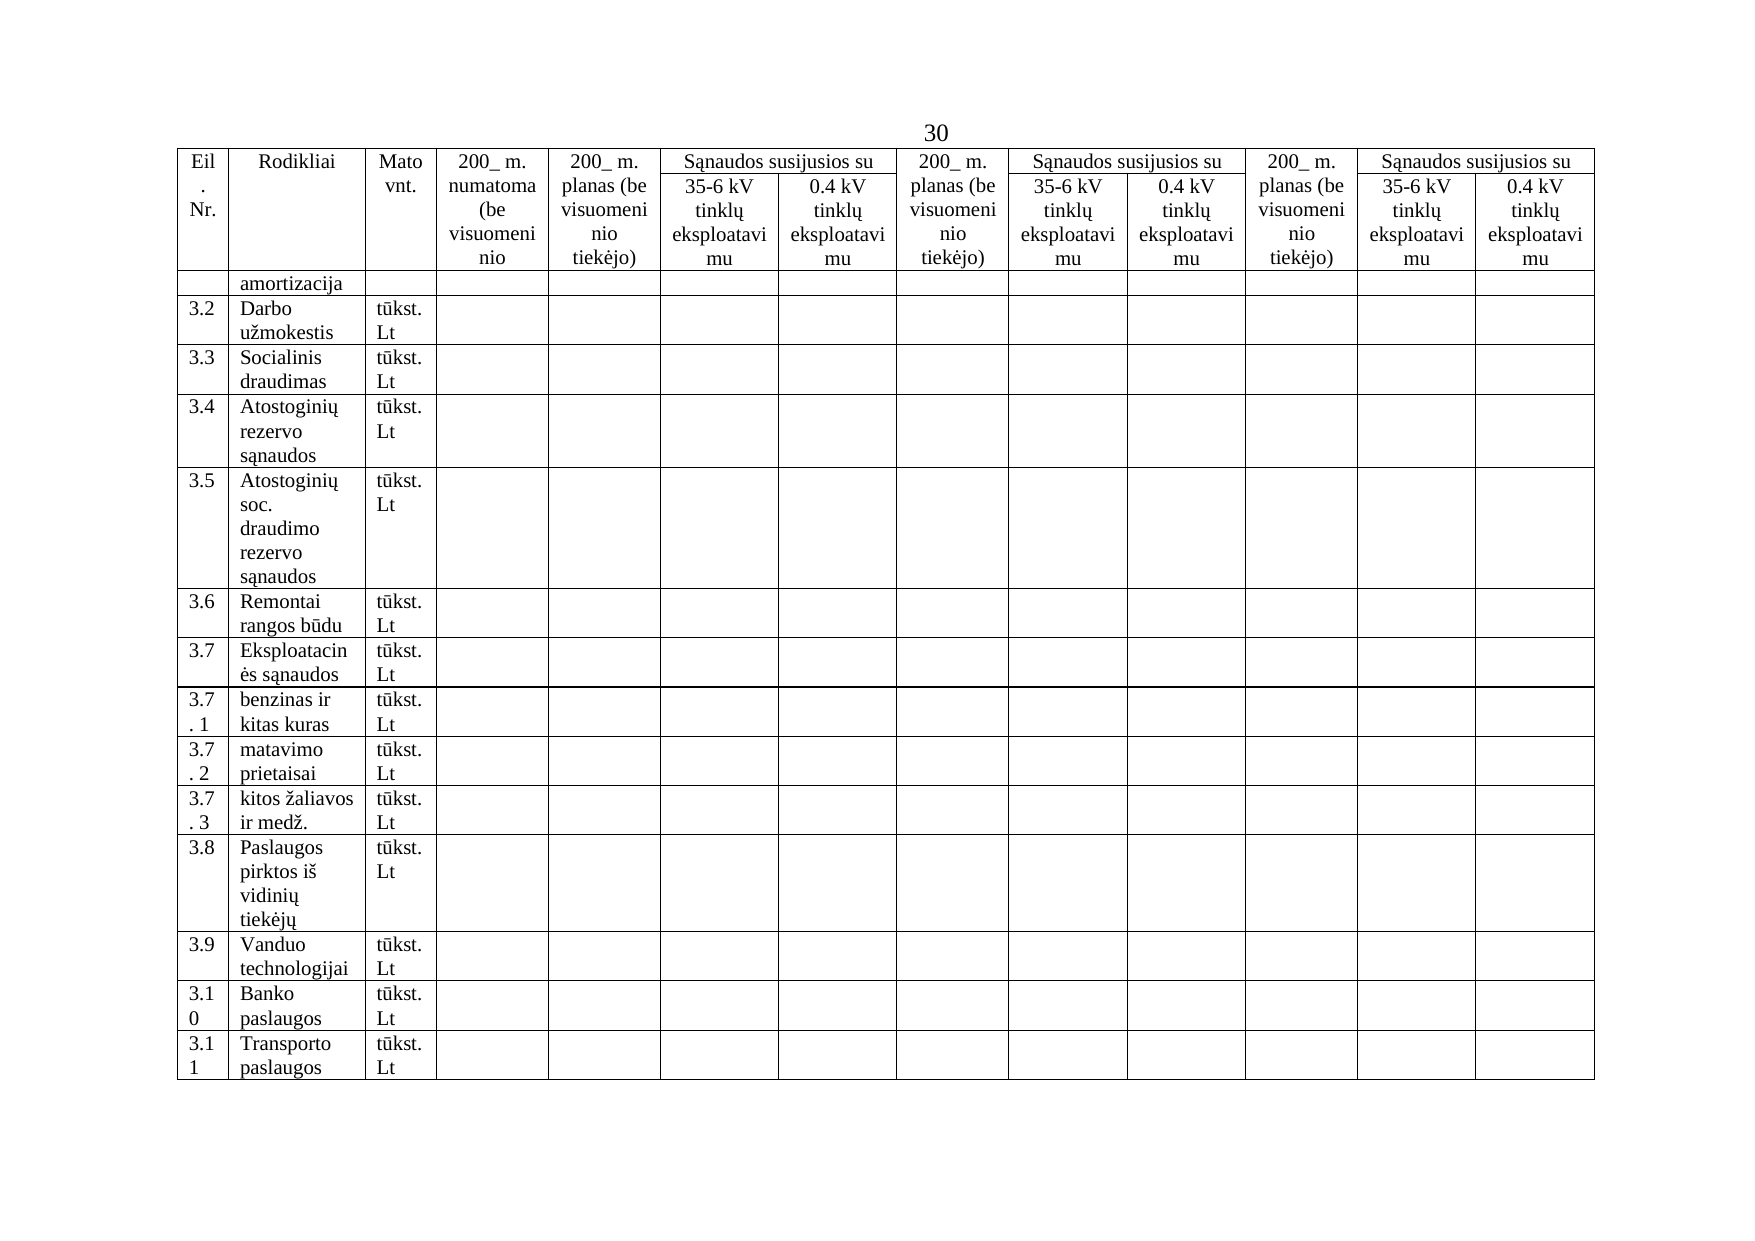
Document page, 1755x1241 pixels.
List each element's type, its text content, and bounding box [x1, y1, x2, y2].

table_cell [1246, 786, 1357, 834]
table_cell [661, 932, 778, 980]
table_cell [437, 271, 548, 295]
table_cell [779, 688, 896, 736]
table_cell [1358, 932, 1475, 980]
table_cell Eksploatacinės sąnaudos [229, 638, 365, 686]
table_cell [549, 1031, 660, 1079]
table_cell [779, 786, 896, 834]
table_cell [897, 737, 1008, 785]
table_cell [1246, 589, 1357, 637]
table_cell tūkst. Lt [366, 589, 436, 637]
table_cell [1009, 786, 1127, 834]
table_cell [1009, 589, 1127, 637]
table_cell [1358, 981, 1475, 1029]
table_cell [437, 1031, 548, 1079]
table_cell [549, 468, 660, 588]
table_cell [437, 835, 548, 931]
table_cell [549, 589, 660, 637]
table_cell [1128, 1031, 1245, 1079]
table_cell [549, 271, 660, 295]
table_cell [1358, 835, 1475, 931]
table_cell 3.5 [178, 468, 228, 588]
table_cell tūkst. Lt [366, 737, 436, 785]
table_cell amortizacija [229, 271, 365, 295]
table_cell 3.8 [178, 835, 228, 931]
table_cell [549, 932, 660, 980]
table_cell [1476, 589, 1594, 637]
table_cell [1358, 395, 1475, 467]
table_cell 35-6 kV tinklų eksploatavimu [1009, 174, 1127, 270]
table_cell [1476, 981, 1594, 1029]
table_cell Transporto paslaugos [229, 1031, 365, 1079]
table_cell [897, 296, 1008, 344]
table_cell [661, 345, 778, 393]
table_cell [661, 395, 778, 467]
table_header 200_ m. numatoma (be visuomeninio tiekėjo) [437, 149, 548, 270]
table_cell [779, 1031, 896, 1079]
table_cell [1128, 296, 1245, 344]
table_cell [1246, 981, 1357, 1029]
table_cell tūkst. Lt [366, 981, 436, 1029]
table_cell [1246, 688, 1357, 736]
table_cell 3.7. 1 [178, 688, 228, 736]
table_cell [661, 271, 778, 295]
table_cell [1009, 468, 1127, 588]
table_header Eil. Nr. [178, 149, 228, 270]
table_cell tūkst. Lt [366, 688, 436, 736]
table_cell [437, 345, 548, 393]
table_cell [897, 345, 1008, 393]
table_cell 3.6 [178, 589, 228, 637]
table_cell Darbo užmokestis [229, 296, 365, 344]
table_cell [1358, 271, 1475, 295]
table_cell [661, 1031, 778, 1079]
table_cell 3.11 [178, 1031, 228, 1079]
table_cell 3.2 [178, 296, 228, 344]
table_cell [437, 688, 548, 736]
table_cell [779, 638, 896, 686]
table_header Rodikliai [229, 149, 365, 270]
table_cell [1476, 271, 1594, 295]
table_cell [1358, 638, 1475, 686]
table_cell [549, 638, 660, 686]
table_cell matavimo prietaisai [229, 737, 365, 785]
table_cell [1128, 345, 1245, 393]
table_cell [1009, 981, 1127, 1029]
table_cell [1128, 395, 1245, 467]
table_cell [549, 345, 660, 393]
table_cell [437, 395, 548, 467]
table_cell Paslaugos pirktos iš vidinių tiekėjų [229, 835, 365, 931]
table_cell [437, 786, 548, 834]
table_cell Remontai rangos būdu [229, 589, 365, 637]
table_cell Banko paslaugos [229, 981, 365, 1029]
table_cell 3.7. 2 [178, 737, 228, 785]
table_cell [897, 589, 1008, 637]
table_cell [549, 296, 660, 344]
table_cell [661, 688, 778, 736]
table_cell [779, 296, 896, 344]
table_cell [1358, 1031, 1475, 1079]
table_cell [437, 932, 548, 980]
table_cell 3.10 [178, 981, 228, 1029]
table_cell [1009, 271, 1127, 295]
table_cell tūkst. Lt [366, 1031, 436, 1079]
table_cell 0.4 kV tinklų eksploatavimu [1128, 174, 1245, 270]
table_cell [661, 468, 778, 588]
table_cell [1246, 835, 1357, 931]
table_cell [1009, 1031, 1127, 1079]
table_cell tūkst. Lt [366, 638, 436, 686]
table_header 200_ m. planas (be visuomeninio tiekėjo) [1246, 149, 1357, 270]
table_header Sąnaudos susijusios su [661, 149, 896, 173]
table_cell [1009, 835, 1127, 931]
table_cell [437, 589, 548, 637]
table_cell [549, 737, 660, 785]
table_cell [1009, 932, 1127, 980]
table_cell [1128, 638, 1245, 686]
table_cell [1128, 271, 1245, 295]
table_cell [897, 786, 1008, 834]
table_cell [1246, 737, 1357, 785]
table_cell [1246, 1031, 1357, 1079]
table_cell [1476, 1031, 1594, 1079]
table_cell [661, 296, 778, 344]
table_header Sąnaudos susijusios su [1358, 149, 1594, 173]
table_cell [1476, 688, 1594, 736]
table_cell [1246, 271, 1357, 295]
table_cell [661, 638, 778, 686]
table_cell [437, 638, 548, 686]
table_cell [437, 468, 548, 588]
table_cell 3.3 [178, 345, 228, 393]
table_cell [1476, 737, 1594, 785]
table_cell tūkst. Lt [366, 296, 436, 344]
table_cell [437, 737, 548, 785]
table_cell [897, 638, 1008, 686]
table_cell [779, 345, 896, 393]
table_cell [1246, 345, 1357, 393]
table_cell [1128, 981, 1245, 1029]
table_cell 0.4 kV tinklų eksploatavimu [1476, 174, 1594, 270]
table_cell [366, 271, 436, 295]
table_cell tūkst. Lt [366, 468, 436, 588]
table_cell 35-6 kV tinklų eksploatavimu [661, 174, 778, 270]
table_cell [897, 468, 1008, 588]
table_cell [549, 395, 660, 467]
table_cell [897, 981, 1008, 1029]
table_cell [661, 981, 778, 1029]
table_cell [1246, 638, 1357, 686]
table_cell [1358, 737, 1475, 785]
table_cell [1358, 468, 1475, 588]
table_cell [1476, 638, 1594, 686]
table_header Mato vnt. [366, 149, 436, 270]
table_cell Vanduo technologijai [229, 932, 365, 980]
table_cell [897, 932, 1008, 980]
table_cell [1128, 932, 1245, 980]
table_cell [1009, 296, 1127, 344]
table_cell [1246, 468, 1357, 588]
table_cell tūkst. Lt [366, 932, 436, 980]
table_cell [1128, 468, 1245, 588]
table_cell 3.7 [178, 638, 228, 686]
table_cell [1358, 786, 1475, 834]
table_cell [779, 395, 896, 467]
table_cell 3.9 [178, 932, 228, 980]
table_cell [1476, 395, 1594, 467]
table_cell [1358, 688, 1475, 736]
table_cell [1358, 345, 1475, 393]
table_cell [1128, 688, 1245, 736]
table_cell [549, 688, 660, 736]
table_cell [1246, 932, 1357, 980]
table_cell [779, 981, 896, 1029]
table_cell [897, 395, 1008, 467]
table_header Sąnaudos susijusios su [1009, 149, 1245, 173]
table_cell [1476, 345, 1594, 393]
table_cell [1476, 932, 1594, 980]
table_cell [1009, 395, 1127, 467]
table_cell [1476, 468, 1594, 588]
table_cell [1358, 296, 1475, 344]
table_cell [779, 835, 896, 931]
table_cell [779, 271, 896, 295]
table_cell [661, 835, 778, 931]
table_cell Atostoginių rezervo sąnaudos [229, 395, 365, 467]
table_cell [549, 786, 660, 834]
table_cell [1128, 835, 1245, 931]
table_cell [779, 737, 896, 785]
table_cell [1009, 688, 1127, 736]
table_cell [1476, 296, 1594, 344]
table_cell [779, 468, 896, 588]
table_cell benzinas ir kitas kuras [229, 688, 365, 736]
table_cell [1128, 786, 1245, 834]
table_cell [1009, 638, 1127, 686]
table_cell Atostoginių soc. draudimo rezervo sąnaudos [229, 468, 365, 588]
table_cell [661, 737, 778, 785]
table_cell [437, 296, 548, 344]
table_cell [897, 688, 1008, 736]
table_cell 3.4 [178, 395, 228, 467]
table_header 200_ m. planas (be visuomeninio tiekėjo) [897, 149, 1008, 270]
table_cell [549, 835, 660, 931]
table_cell [1246, 296, 1357, 344]
table_cell [1358, 589, 1475, 637]
table_cell tūkst. Lt [366, 395, 436, 467]
table_cell [437, 981, 548, 1029]
table_cell [897, 1031, 1008, 1079]
table_cell 3.7. 3 [178, 786, 228, 834]
table_cell [1476, 786, 1594, 834]
table_cell [1009, 737, 1127, 785]
table_cell [1128, 737, 1245, 785]
table_cell [1476, 835, 1594, 931]
table_cell [1246, 395, 1357, 467]
table_cell [661, 786, 778, 834]
table_cell [897, 835, 1008, 931]
table_cell [549, 981, 660, 1029]
table_cell [178, 271, 228, 295]
table_cell [1128, 589, 1245, 637]
table_cell kitos žaliavos ir medž. [229, 786, 365, 834]
table_cell Socialinis draudimas [229, 345, 365, 393]
table_cell tūkst. Lt [366, 835, 436, 931]
table_cell 0.4 kV tinklų eksploatavimu [779, 174, 896, 270]
table_cell [897, 271, 1008, 295]
table_cell [1009, 345, 1127, 393]
table_cell tūkst. Lt [366, 345, 436, 393]
table_cell [661, 589, 778, 637]
table_cell tūkst. Lt [366, 786, 436, 834]
table_cell [779, 932, 896, 980]
table_cell 35-6 kV tinklų eksploatavimu [1358, 174, 1475, 270]
table_header 200_ m. planas (be visuomeninio tiekėjo) [549, 149, 660, 270]
table_cell [779, 589, 896, 637]
